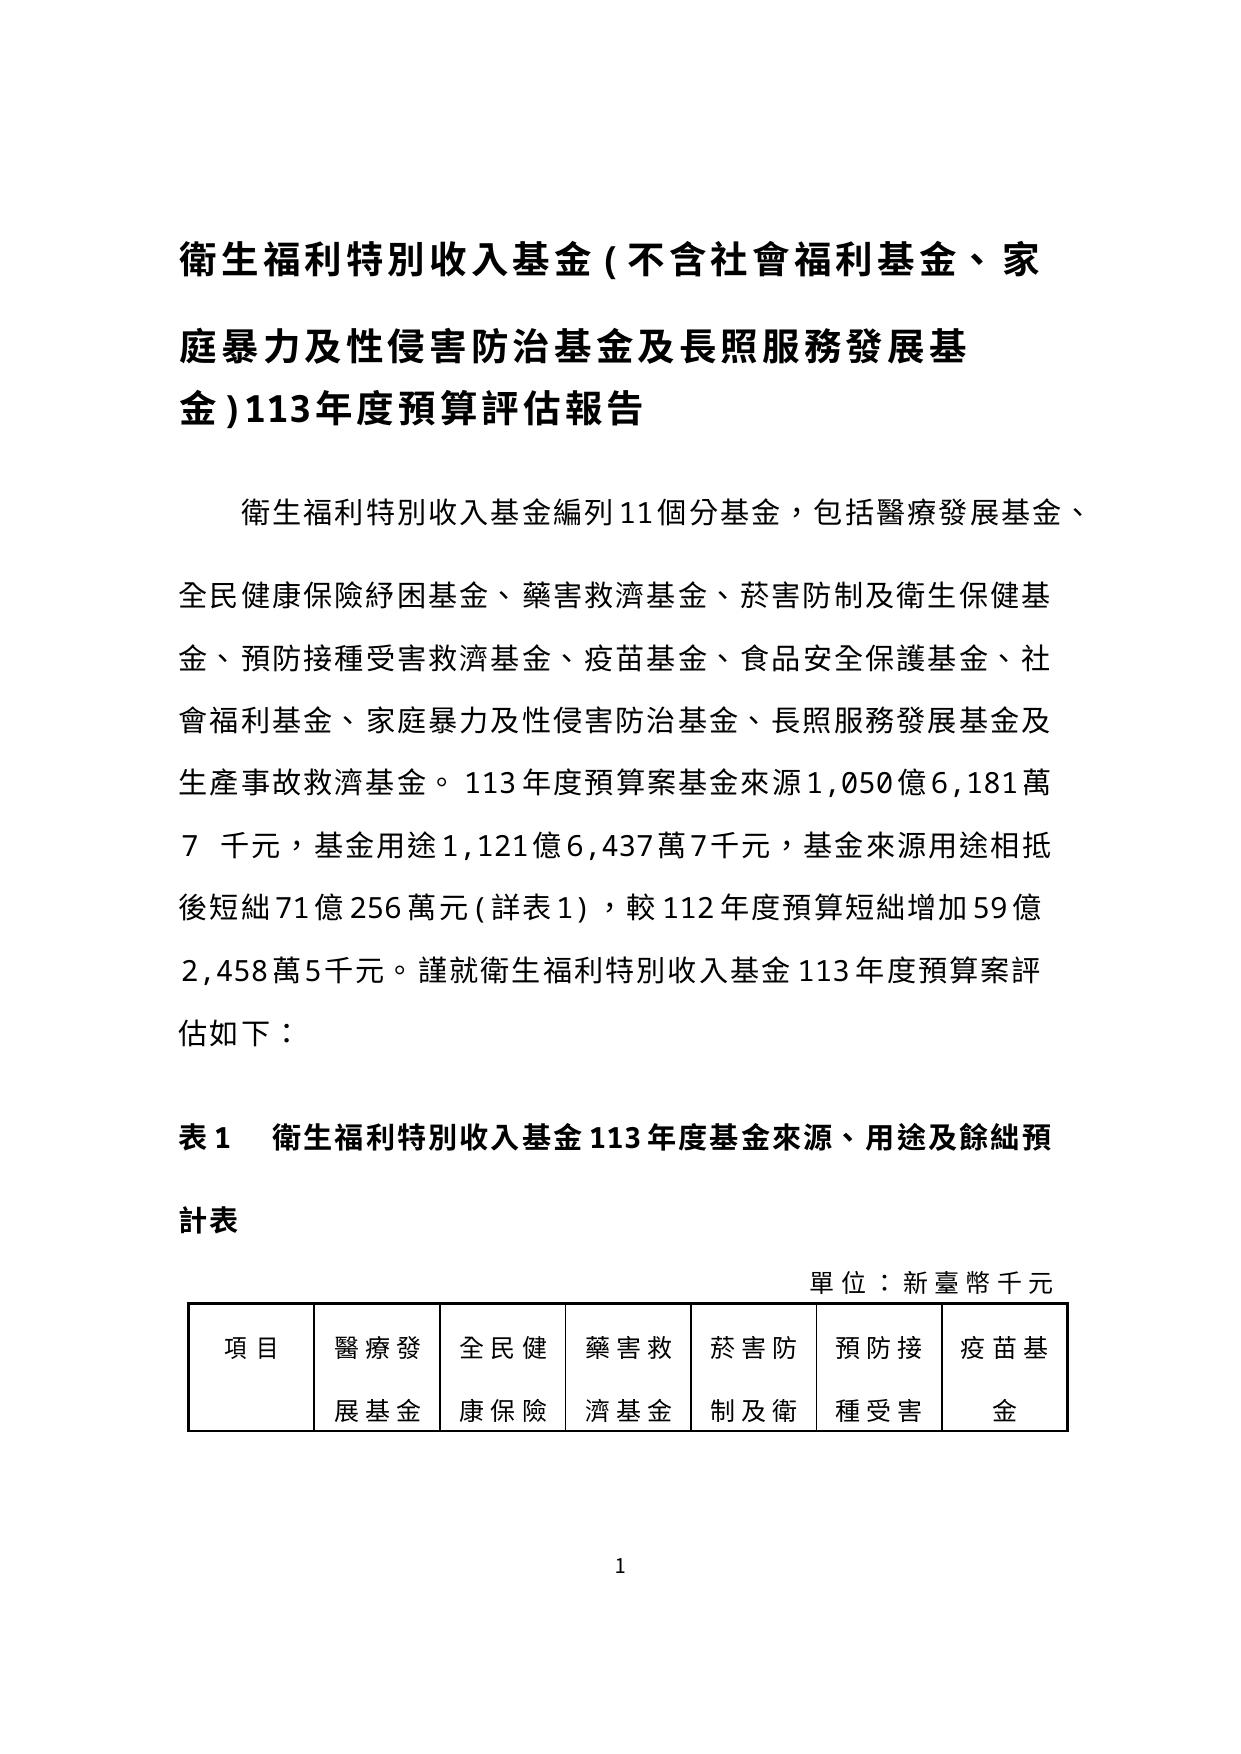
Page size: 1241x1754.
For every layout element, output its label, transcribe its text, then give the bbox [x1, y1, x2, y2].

table_header 醫療發展基金 [315, 1305, 439, 1430]
table_header 藥害救濟基金 [566, 1305, 690, 1430]
text 單位：新臺幣千元 [170, 1240, 1056, 1302]
table_header 項目 [190, 1305, 313, 1430]
table_header 菸害防制及衛 [692, 1305, 816, 1430]
text 表1 衛生福利特別收入基金113年度基金來源、用途及餘絀預計表 [177, 1052, 1063, 1240]
table_header 預防接種受害 [817, 1305, 941, 1430]
text 衛生福利特別收入基金編列11個分基金，包括醫療發展基金、全民健康保險紓困基金、藥害救濟基金、菸害防制及衛生保健基金、預防接種受害救濟基金、疫苗基金、食品安全保護基金、社會福利基金、家庭暴力及性侵害防治基金、長照服務發展基金及生產事故救濟基金。113年度預算案基金來源1,050億6,181萬7 千元，基金用途1,121億6,437萬7千元，基金來源用途相抵後短絀71億256萬元(詳表1)，較112年度預算短絀增加59億2,458萬5千元。謹就衛生福利特別收入基金113年度預算案評估如下： [177, 427, 1063, 1052]
text 衛生福利特別收入基金(不含社會福利基金、家庭暴力及性侵害防治基金及長照服務發展基金)113年度預算評估報告 [177, 177, 1063, 427]
table_header 疫苗基金 [943, 1305, 1066, 1430]
table_header 全民健康保險 [441, 1305, 565, 1430]
